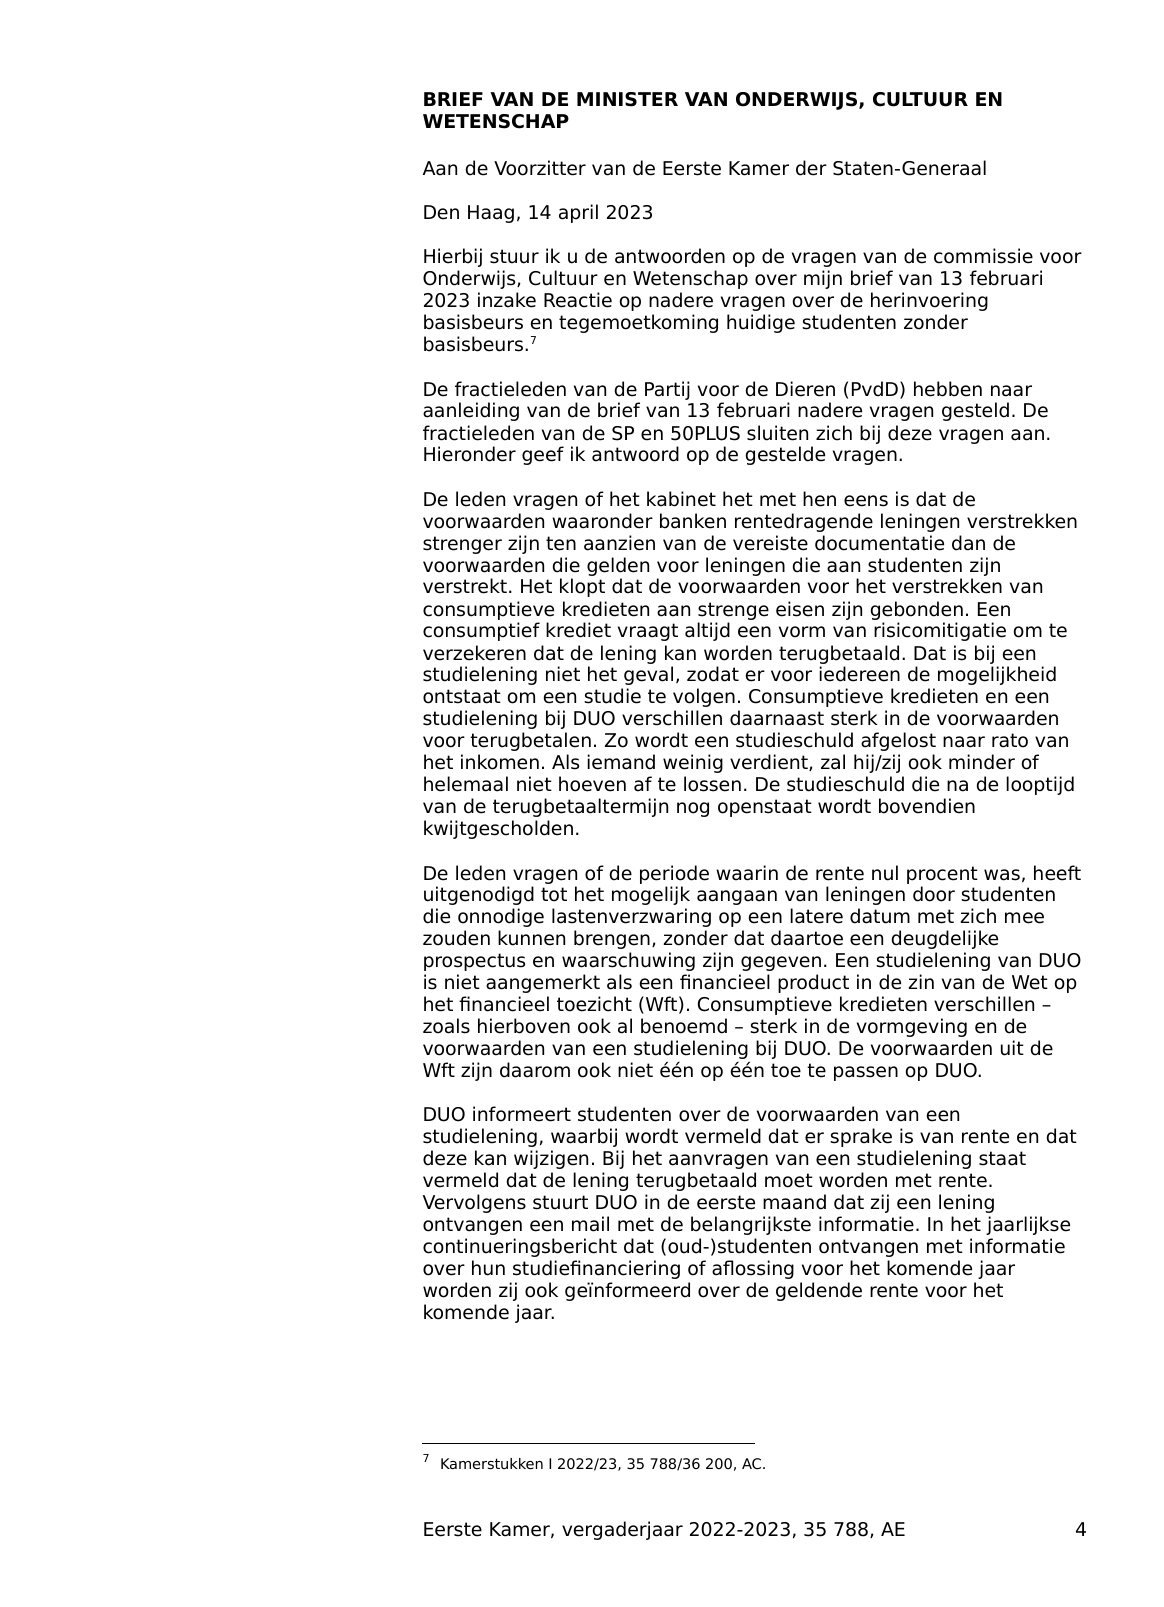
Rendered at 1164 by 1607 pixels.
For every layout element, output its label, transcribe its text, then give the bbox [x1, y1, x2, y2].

text Hierbij stuur ik u de antwoorden op de vragen van de commissie voor Onderwijs, Cultuur en Wetenschap over mijn brief van 13 februari 2023 inzake Reactie op nadere vragen over de herinvoering basisbeurs en tegemoetkoming huidige studenten zonder basisbeurs. [422, 246, 1087, 356]
text Kamerstukken I 2022/23, 35 788/36 200, AC. [422, 1452, 1087, 1474]
text De leden vragen of het kabinet het met hen eens is dat de voorwaarden waaronder banken rentedragende leningen verstrekken strenger zijn ten aanzien van de vereiste documentatie dan de voorwaarden die gelden voor leningen die aan studenten zijn verstrekt. Het klopt dat de voorwaarden voor het verstrekken van consumptieve kredieten aan strenge eisen zijn gebonden. Een consumptief krediet vraagt altijd een vorm van risicomitigatie om te verzekeren dat de lening kan worden terugbetaald. Dat is bij een studielening niet het geval, zodat er voor iedereen de mogelijkheid ontstaat om een studie te volgen. Consumptieve kredieten en een studielening bij DUO verschillen daarnaast sterk in de voorwaarden voor terugbetalen. Zo wordt een studieschuld afgelost naar rato van het inkomen. Als iemand weinig verdient, zal hij/zij ook minder of helemaal niet hoeven af te lossen. De studieschuld die na de looptijd van de terugbetaaltermijn nog openstaat wordt bovendien kwijtgescholden. [422, 488, 1087, 840]
text Den Haag, 14 april 2023 [422, 202, 1087, 224]
text De fractieleden van de Partij voor de Dieren (PvdD) hebben naar aanleiding van de brief van 13 februari nadere vragen gesteld. De fractieleden van de SP en 50PLUS sluiten zich bij deze vragen aan. Hieronder geef ik antwoord op de gestelde vragen. [422, 378, 1087, 466]
text Aan de Voorzitter van de Eerste Kamer der Staten-Generaal [422, 158, 1087, 180]
text De leden vragen of de periode waarin de rente nul procent was, heeft uitgenodigd tot het mogelijk aangaan van leningen door studenten die onnodige lastenverzwaring op een latere datum met zich mee zouden kunnen brengen, zonder dat daartoe een deugdelijke prospectus en waarschuwing zijn gegeven. Een studielening van DUO is niet aangemerkt als een financieel product in de zin van de Wet op het financieel toezicht (Wft). Consumptieve kredieten verschillen – zoals hierboven ook al benoemd – sterk in de vormgeving en de voorwaarden van een studielening bij DUO. De voorwaarden uit de Wft zijn daarom ook niet één op één toe te passen op DUO. [422, 862, 1087, 1082]
subtitle BRIEF VAN DE MINISTER VAN ONDERWIJS, CULTUUR EN WETENSCHAP [422, 89, 1087, 133]
text DUO informeert studenten over de voorwaarden van een studielening, waarbij wordt vermeld dat er sprake is van rente en dat deze kan wijzigen. Bij het aanvragen van een studielening staat vermeld dat de lening terugbetaald moet worden met rente. Vervolgens stuurt DUO in de eerste maand dat zij een lening ontvangen een mail met de belangrijkste informatie. In het jaarlijkse continueringsbericht dat (oud-)studenten ontvangen met informatie over hun studiefinanciering of aflossing voor het komende jaar worden zij ook geïnformeerd over de geldende rente voor het komende jaar. [422, 1104, 1087, 1324]
